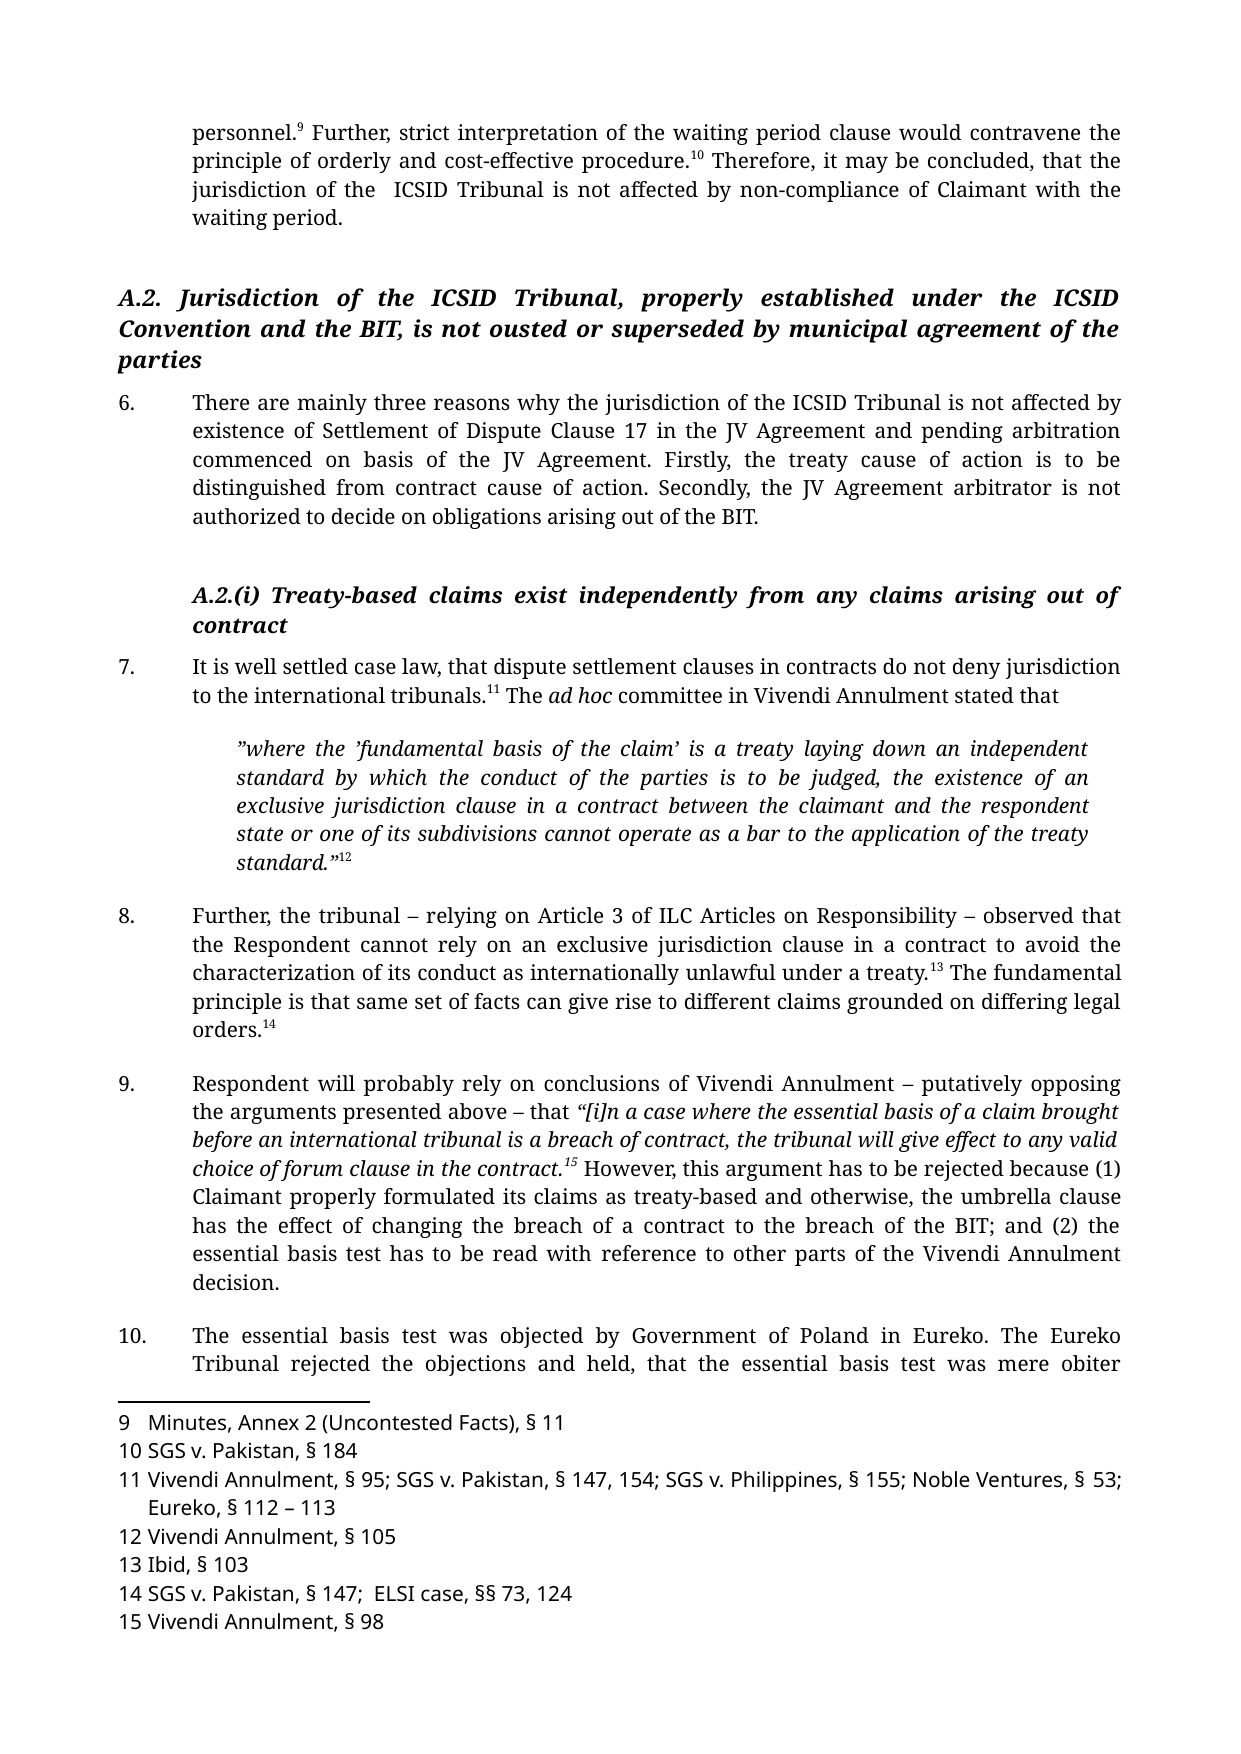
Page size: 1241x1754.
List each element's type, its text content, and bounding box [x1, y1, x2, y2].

list Claimant is not obliged to wait and attempt to negotiate before submitting its case to the tribunal, where the prospect to amicable settlement is elusive. Respondent clearly manifested its refusal to negotiate through threats to use force against Claimant’s seconded personnel. Further, strict interpretation of the waiting period clause would contravene the principle of orderly and cost-effective procedure. Therefore, it may be concluded, that the jurisdiction of the ICSID Tribunal is not affected by non-compliance of Claimant with the waiting period. [118, 118, 1122, 232]
subtitle A.2.(i) Treaty-based claims exist independently from any claims arising out of contract [192, 580, 1122, 640]
list Vivendi Annulment, § 98 [118, 1607, 1122, 1636]
list There are mainly three reasons why the jurisdiction of the ICSID Tribunal is not affected by existence of Settlement of Dispute Clause 17 in the JV Agreement and pending arbitration commenced on basis of the JV Agreement. Firstly, the treaty cause of action is to be distinguished from contract cause of action. Secondly, the JV Agreement arbitrator is not authorized to decide on obligations arising out of the BIT. [118, 388, 1122, 530]
list SGS v. Pakistan, § 147; ELSI case, §§ 73, 124 [118, 1579, 1122, 1607]
list Vivendi Annulment, § 95; SGS v. Pakistan, § 147, 154; SGS v. Philippines, § 155; Noble Ventures, § 53; Eureko, § 112 – 113 [118, 1465, 1122, 1522]
list Ibid, § 103 [118, 1550, 1122, 1579]
list The essential basis test was objected by Government of Poland in Eureko. The Eureko Tribunal rejected the objections and held, that the essential basis test was mere obiter dictum. Furthermore, the tribunal stated that if Claimant advances claims for breaches of the BIT “decisicion of ad hoc Committee in Vivendi […] authorizes, and indeed, requires, this Tribunal to consider whether the acts of which Eureko complains, whether or not also breaches of the SPA and the First Addendum [the relevant contracts], constitute breaches of the Treaty.” Claimant asserts that facts of this case require to refuse Respondent’s objections and recognize jurisdiction, notwithstanding Clause 17 of the JV Agreement. [118, 1321, 1122, 1378]
list Further, the tribunal – relying on Article 3 of ILC Articles on Responsibility – observed that the Respondent cannot rely on an exclusive jurisdiction clause in a contract to avoid the characterization of its conduct as internationally unlawful under a treaty. The fundamental principle is that same set of facts can give rise to different claims grounded on differing legal orders. [118, 901, 1122, 1044]
list It is well settled case law, that dispute settlement clauses in contracts do not deny jurisdiction to the international tribunals. The ad hoc committee in Vivendi Annulment stated that [118, 652, 1122, 709]
list SGS v. Pakistan, § 184 [118, 1437, 1122, 1465]
subtitle A.2. Jurisdiction of the ICSID Tribunal, properly established under the ICSID Convention and the BIT, is not ousted or superseded by municipal agreement of the parties [118, 282, 1122, 376]
text ”where the ’fundamental basis of the claim’ is a treaty laying down an independent standard by which the conduct of the parties is to be judged, the existence of an exclusive jurisdiction clause in a contract between the claimant and the respondent state or one of its subdivisions cannot operate as a bar to the application of the treaty standard.” [236, 734, 1092, 876]
text Vivendi Annulment, § 105 [118, 1522, 1122, 1550]
list Minutes, Annex 2 (Uncontested Facts), § 11 [118, 1408, 1122, 1437]
list Respondent will probably rely on conclusions of Vivendi Annulment – putatively opposing the arguments presented above – that “[i]n a case where the essential basis of a claim brought before an international tribunal is a breach of contract, the tribunal will give effect to any valid choice of forum clause in the contract. However, this argument has to be rejected because (1) Claimant properly formulated its claims as treaty-based and otherwise, the umbrella clause has the effect of changing the breach of a contract to the breach of the BIT; and (2) the essential basis test has to be read with reference to other parts of the Vivendi Annulment decision. [118, 1069, 1122, 1296]
